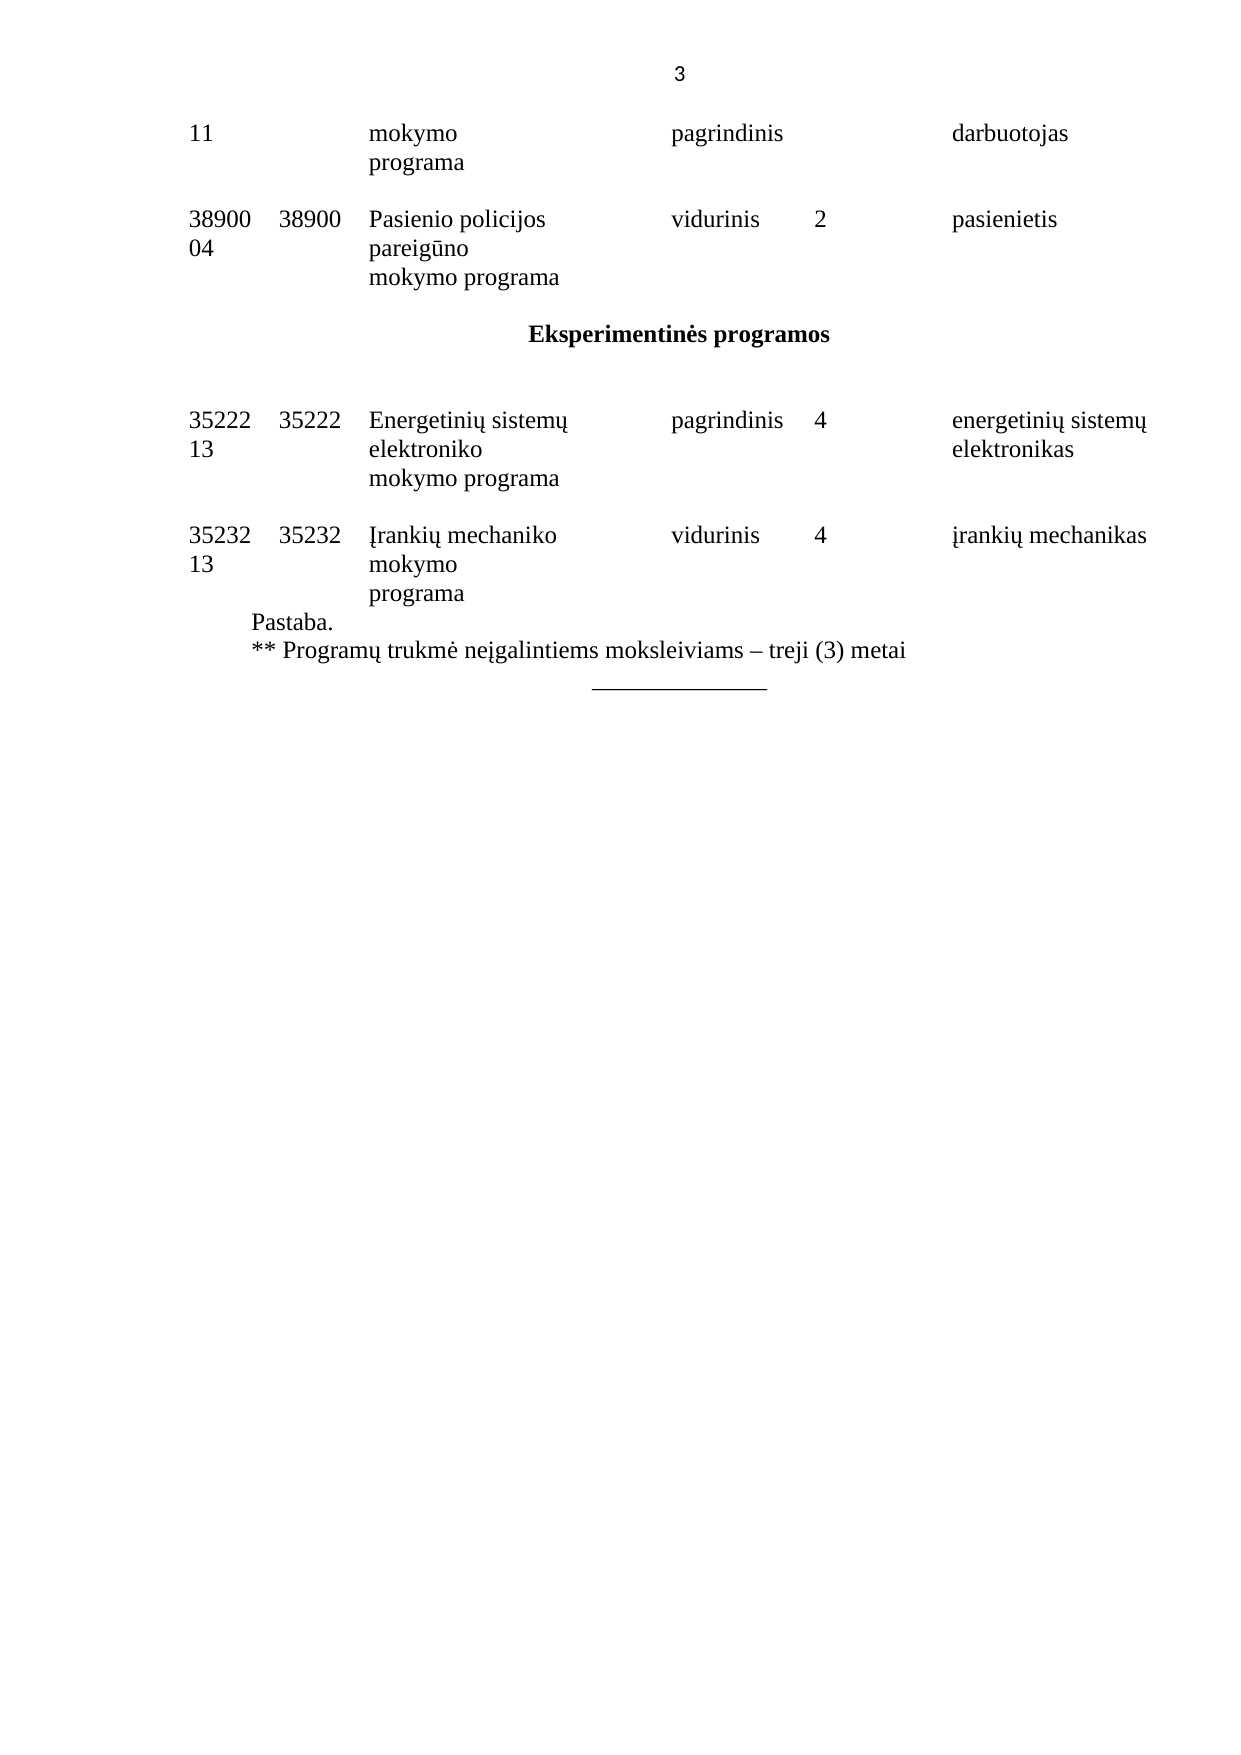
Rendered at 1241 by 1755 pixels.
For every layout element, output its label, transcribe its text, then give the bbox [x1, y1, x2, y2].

table_cell įrankių mechanikas [941, 521, 1181, 578]
table_cell [941, 176, 1181, 204]
table_cell [267, 118, 357, 147]
table_cell Įrankių mechaniko mokymo [358, 521, 660, 578]
table_cell [177, 492, 267, 521]
table_cell [267, 463, 357, 492]
table_cell pagrindinis [660, 118, 803, 147]
table_cell [267, 377, 357, 406]
table_cell [267, 291, 357, 319]
table_cell [177, 463, 267, 492]
table_cell 11 [177, 118, 267, 147]
table_cell [358, 492, 660, 521]
table_cell [267, 262, 357, 291]
table_cell programa [358, 578, 660, 607]
table_cell 35222 [267, 406, 357, 463]
table_cell vidurinis [660, 521, 803, 578]
table_cell [177, 176, 267, 204]
table_cell [267, 578, 357, 607]
table_cell [358, 291, 660, 319]
text ** Programų trukmė neįgalintiems moksleiviams – treji (3) metai [177, 636, 1181, 664]
table_cell [803, 377, 941, 406]
table_cell [803, 147, 941, 176]
table_cell [267, 176, 357, 204]
table_cell mokymo [358, 118, 660, 147]
table_cell [358, 176, 660, 204]
table_cell [660, 291, 803, 319]
table_cell [941, 578, 1181, 607]
table_cell [177, 262, 267, 291]
table_cell 3522213 [177, 406, 267, 463]
text ______________ [177, 664, 1181, 693]
table_cell [267, 147, 357, 176]
table_cell [803, 118, 941, 147]
table_cell vidurinis [660, 204, 803, 262]
table_cell [803, 492, 941, 521]
table_cell energetinių sistemų elektronikas [941, 406, 1181, 463]
table_cell programa [358, 147, 660, 176]
text Pastaba. [177, 607, 1181, 636]
table_cell [803, 578, 941, 607]
table_cell [941, 377, 1181, 406]
table_cell 35232 [267, 521, 357, 578]
table_cell [660, 176, 803, 204]
table_cell [660, 463, 803, 492]
table_cell darbuotojas [941, 118, 1181, 147]
table_cell [941, 291, 1181, 319]
table_cell [803, 176, 941, 204]
table_cell [177, 147, 267, 176]
table_cell [660, 377, 803, 406]
table_cell [267, 492, 357, 521]
table_cell 3523213 [177, 521, 267, 578]
table_cell Pasienio policijos pareigūno [358, 204, 660, 262]
table_cell mokymo programa [358, 463, 660, 492]
table_cell [803, 291, 941, 319]
table_cell [660, 147, 803, 176]
table_cell 4 [803, 521, 941, 578]
table_cell 4 [803, 406, 941, 463]
table_cell pagrindinis [660, 406, 803, 463]
table_cell pasienietis [941, 204, 1181, 262]
table_cell Energetinių sistemų elektroniko [358, 406, 660, 463]
table_cell [660, 578, 803, 607]
table_cell [177, 377, 267, 406]
table_cell [941, 492, 1181, 521]
table_cell Eksperimentinės programos [177, 319, 1181, 377]
table_cell [941, 147, 1181, 176]
table_cell 2 [803, 204, 941, 262]
table_cell [660, 262, 803, 291]
table_cell [177, 291, 267, 319]
table_cell 3890004 [177, 204, 267, 262]
table_cell [803, 463, 941, 492]
table_cell [358, 377, 660, 406]
table_cell [941, 262, 1181, 291]
table_cell [177, 578, 267, 607]
table_cell 38900 [267, 204, 357, 262]
table_cell [660, 492, 803, 521]
table_cell [803, 262, 941, 291]
table_cell [941, 463, 1181, 492]
table_cell mokymo programa [358, 262, 660, 291]
